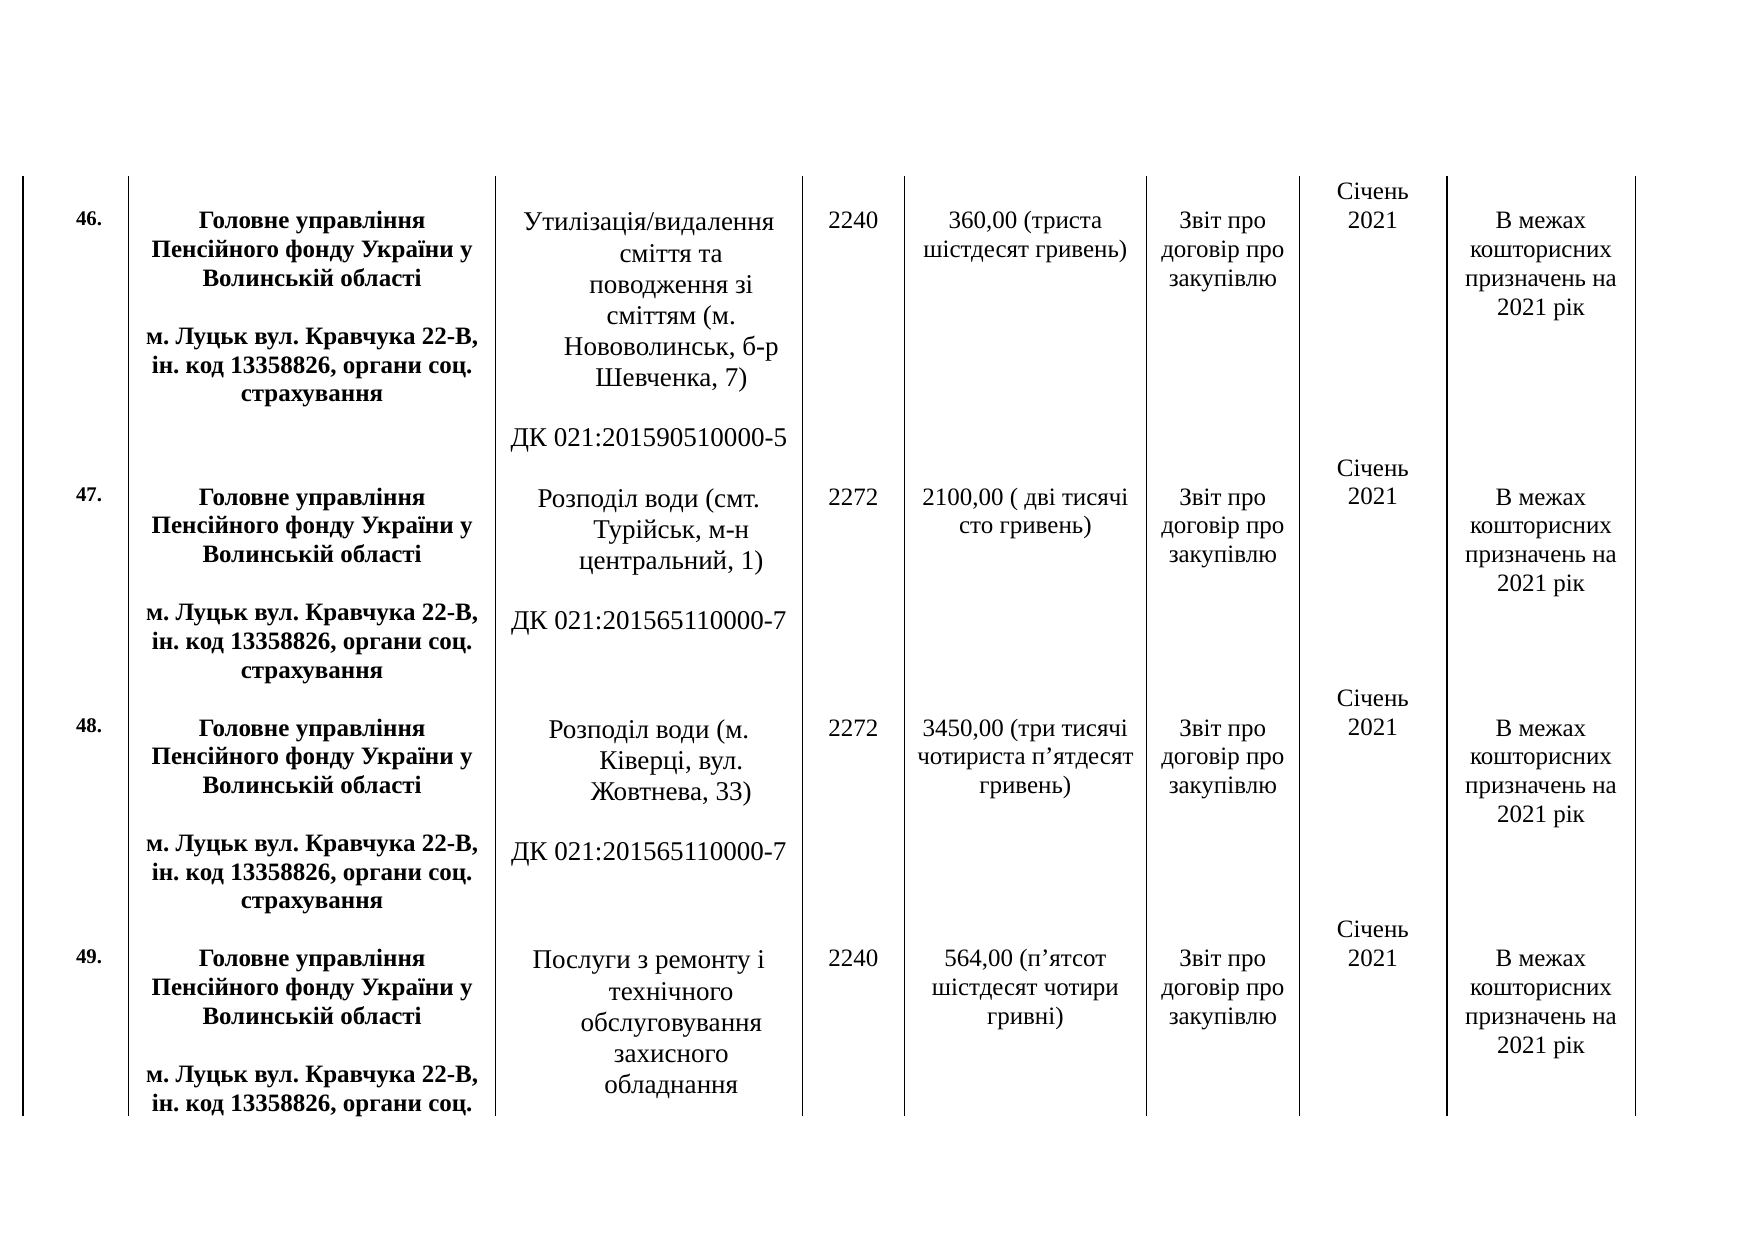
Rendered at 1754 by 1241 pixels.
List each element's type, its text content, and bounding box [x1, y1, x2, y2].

table_cell 2272 [803, 684, 904, 914]
table_cell 3450,00 (три тисячі чотириста п’ятдесят гривень) [905, 684, 1146, 914]
table_cell Звіт про договір про закупівлю [1147, 914, 1299, 1116]
table_cell 2272 [803, 453, 904, 683]
table_cell [24, 176, 128, 453]
table_cell 2240 [803, 176, 904, 453]
table_cell Січень 2021 [1300, 684, 1446, 914]
table_cell Січень 2021 [1300, 176, 1446, 453]
table_cell Утилізація/видалення сміття та поводження зі сміттям (м. Нововолинськ, б-р Шевченка, 7) ДК 021:201590510000-5 [496, 176, 802, 453]
table_cell В межах кошторисних призначень на 2021 рік [1448, 684, 1635, 914]
table_cell 2240 [803, 914, 904, 1116]
table_cell Головне управління Пенсійного фонду України у Волинській області м. Луцьк вул. Кравчука 22-В, ін. код 13358826, органи соц. страхування [129, 176, 495, 453]
table_cell В межах кошторисних призначень на 2021 рік [1448, 914, 1635, 1116]
table_cell [24, 453, 128, 683]
table_cell Розподіл води (смт. Турійськ, м-н центральний, 1) ДК 021:201565110000-7 [496, 453, 802, 683]
table_cell Послуги з ремонту і технічного обслуговування захисного обладнання [496, 914, 802, 1116]
table_cell Головне управління Пенсійного фонду України у Волинській області м. Луцьк вул. Кравчука 22-В, ін. код 13358826, органи соц. страхування [129, 453, 495, 683]
table_cell 360,00 (триста шістдесят гривень) [905, 176, 1146, 453]
table_cell 2100,00 ( дві тисячі сто гривень) [905, 453, 1146, 683]
table_cell В межах кошторисних призначень на 2021 рік [1448, 176, 1635, 453]
table_cell [24, 914, 128, 1116]
table_cell 564,00 (п’ятсот шістдесят чотири гривні) [905, 914, 1146, 1116]
table_cell Головне управління Пенсійного фонду України у Волинській області м. Луцьк вул. Кравчука 22-В, ін. код 13358826, органи соц. [129, 914, 495, 1116]
table_cell Січень 2021 [1300, 453, 1446, 683]
table_cell Головне управління Пенсійного фонду України у Волинській області м. Луцьк вул. Кравчука 22-В, ін. код 13358826, органи соц. страхування [129, 684, 495, 914]
table_cell [24, 684, 128, 914]
table_cell В межах кошторисних призначень на 2021 рік [1448, 453, 1635, 683]
table_cell Звіт про договір про закупівлю [1147, 453, 1299, 683]
table_cell Звіт про договір про закупівлю [1147, 684, 1299, 914]
table_cell Розподіл води (м. Ківерці, вул. Жовтнева, 33) ДК 021:201565110000-7 [496, 684, 802, 914]
table_cell Січень 2021 [1300, 914, 1446, 1116]
table_cell Звіт про договір про закупівлю [1147, 176, 1299, 453]
